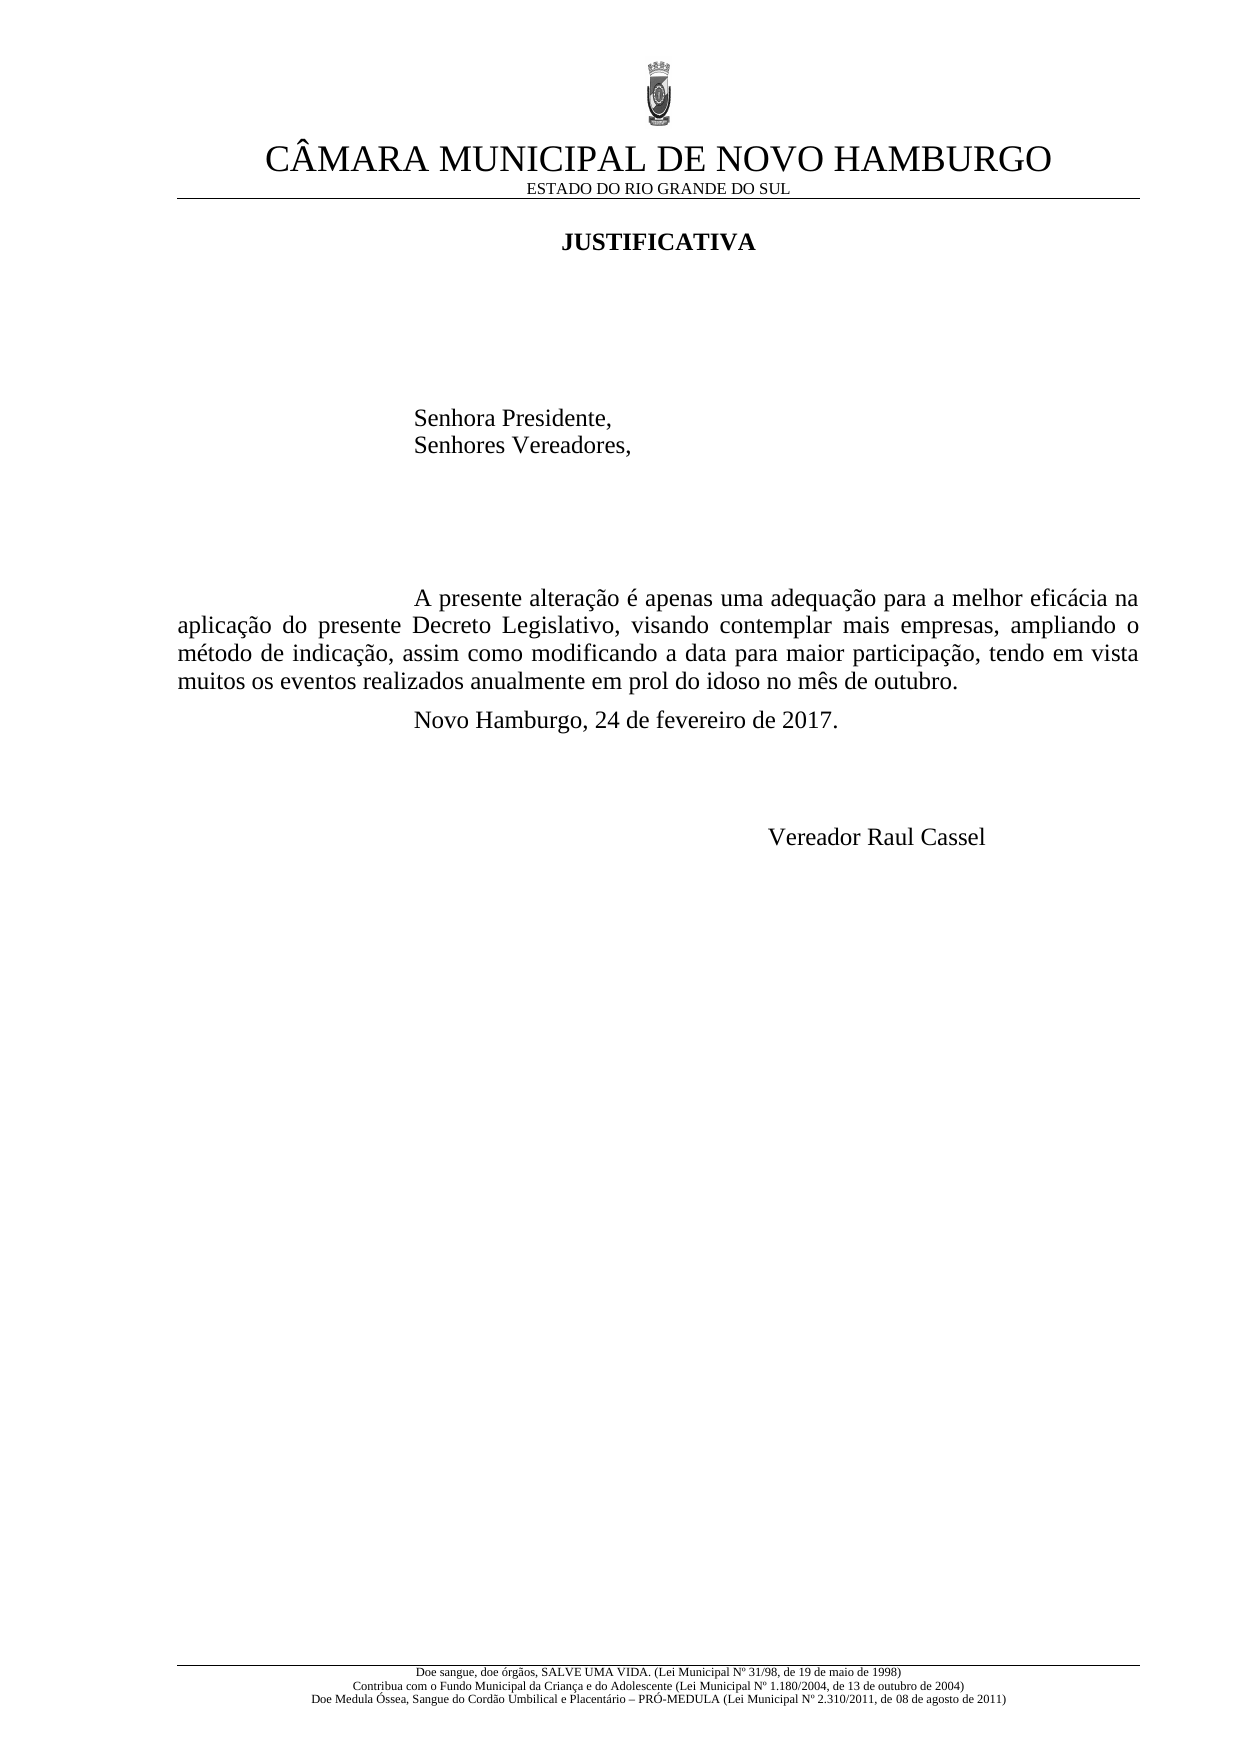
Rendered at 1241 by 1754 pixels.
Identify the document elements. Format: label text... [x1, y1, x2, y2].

text A presente alteração é apenas uma adequação para a melhor eficácia na aplicação do presente Decreto Legislativo, visando contemplar mais empresas, ampliando o método de indicação, assim como modificando a data para maior participação, tendo em vista muitos os eventos realizados anualmente em prol do idoso no mês de outubro. [177, 584, 1140, 694]
text JUSTIFICATIVA [177, 228, 1140, 256]
text Senhores Vereadores, [177, 431, 1140, 459]
text Vereador Raul Cassel [768, 823, 1140, 851]
text Novo Hamburgo, 24 de fevereiro de 2017. [177, 706, 1140, 734]
text Senhora Presidente, [177, 404, 1140, 431]
